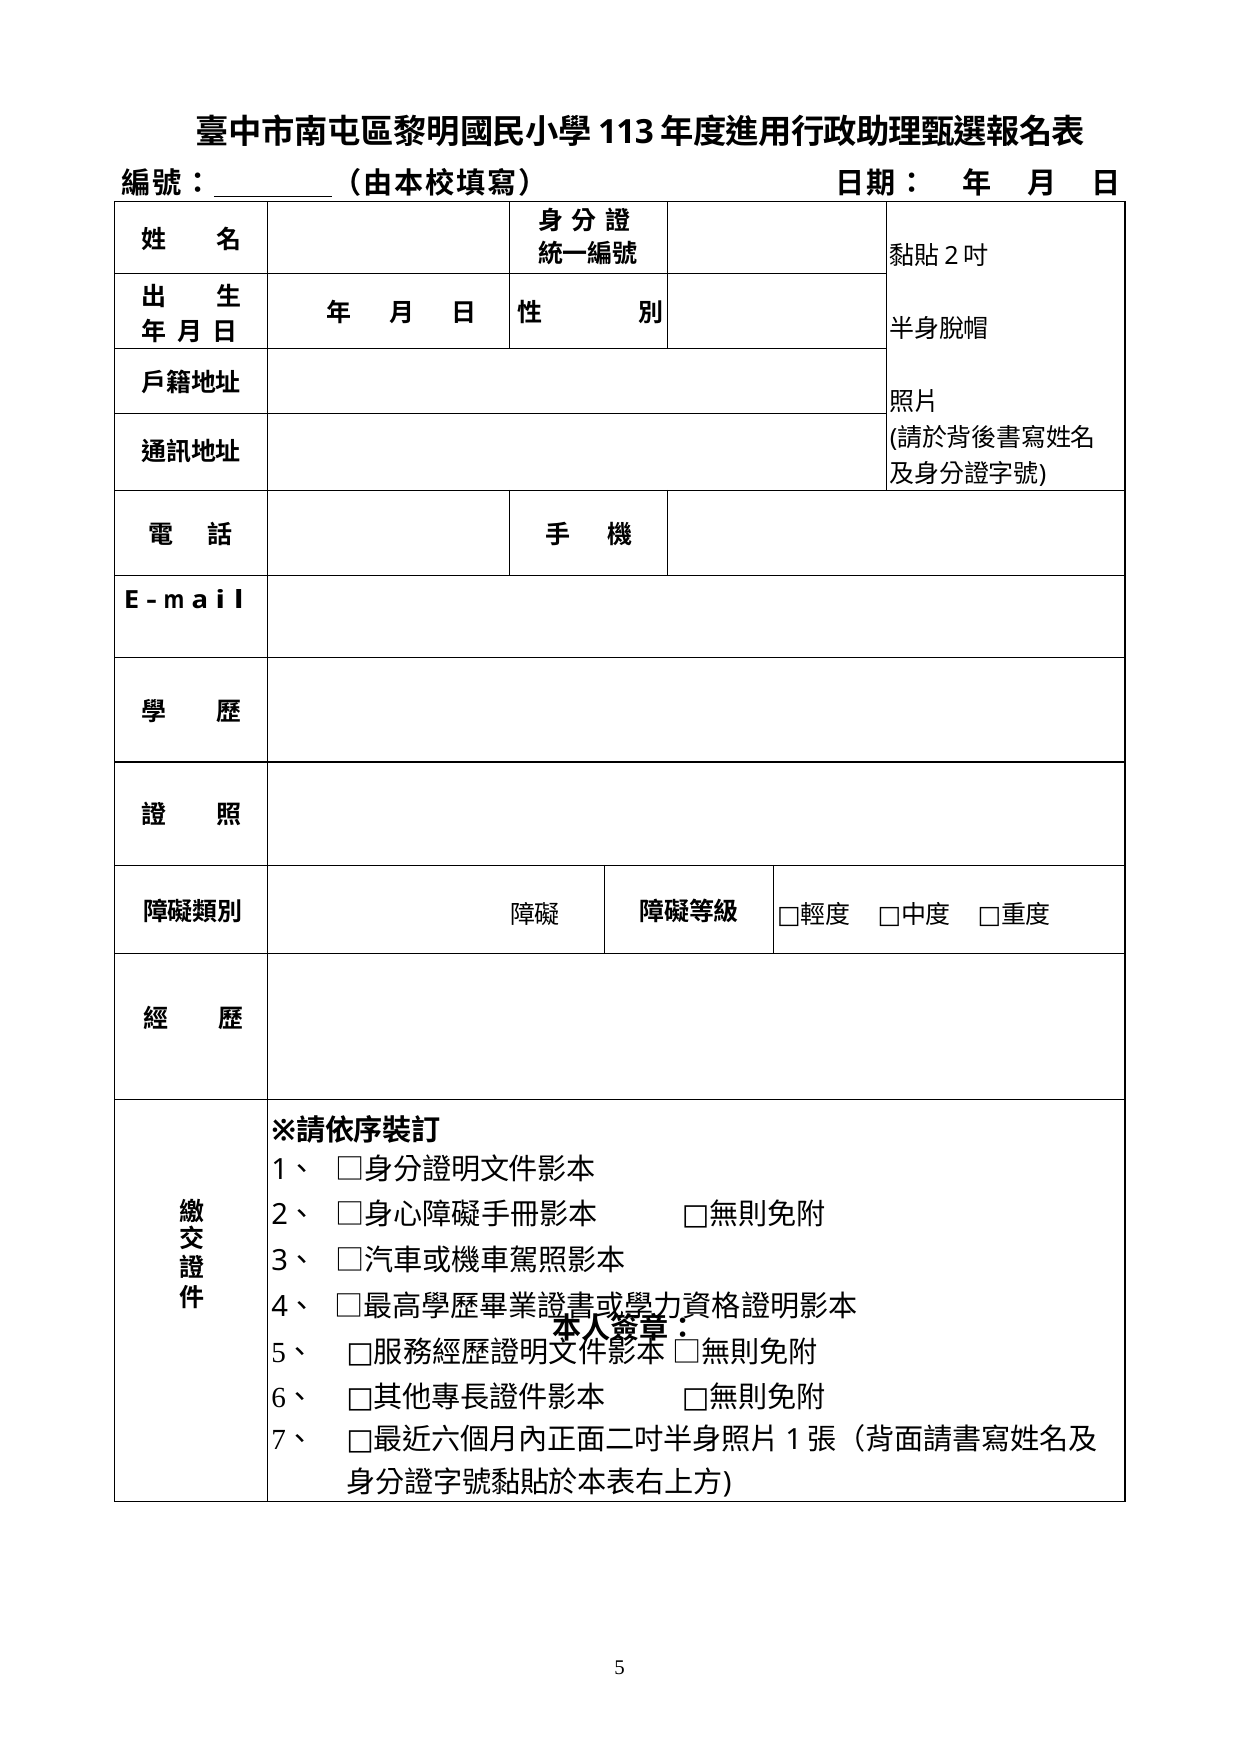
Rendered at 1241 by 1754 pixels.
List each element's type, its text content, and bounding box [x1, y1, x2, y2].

text ※請依序裝訂 [271, 1103, 1124, 1149]
text 戶籍地址 [141, 362, 267, 399]
text 話 [207, 514, 267, 551]
text 黏貼2吋半身脫帽 [889, 236, 991, 344]
text 性 別 [517, 293, 667, 329]
text 歷 [190, 999, 244, 1035]
text 證 [141, 795, 189, 831]
text 5、 □服務經歷證明文件影本 □無則免附 [271, 1328, 1124, 1371]
text 障礙 [268, 895, 560, 931]
text 通訊地址 [141, 431, 267, 467]
text 照片 [889, 381, 1124, 417]
text □重度 [977, 895, 1124, 931]
text 1、 □身分證明文件影本 [271, 1149, 1124, 1187]
text □輕度 [777, 895, 864, 931]
text 年 月 日 [326, 293, 509, 329]
text 編號： （由本校填寫） 日期： 年 月 日 [48, 160, 1195, 202]
text 6、 □其他專長證件影本 □無則免附 [271, 1373, 1124, 1416]
text 電 [148, 514, 189, 551]
text 7、 □最近六個月內正面二吋半身照片1張（背面請書寫姓名及身分證字號黏貼於本表右上方) [271, 1416, 1123, 1501]
text 障礙類別 [143, 891, 267, 927]
text 照 [190, 795, 242, 831]
text 姓 [141, 219, 189, 256]
text 障礙等級 [639, 891, 773, 927]
text 本人簽章： [268, 1305, 559, 1347]
text 4、 □最高學歷畢業證書或學力資格證明影本 [271, 1283, 1124, 1325]
text 經 [143, 999, 189, 1035]
text 繳交證件 [179, 1197, 205, 1313]
text 2、 □身心障礙手冊影本 □無則免附 [271, 1191, 1124, 1233]
text 名 [190, 219, 242, 256]
text 手 機 [545, 514, 667, 551]
text 歷 [190, 691, 242, 728]
text 身 分 證統一編號 [538, 203, 639, 268]
text 臺中市南屯區黎明國民小學113年度進用行政助理甄選報名表 [89, 100, 1192, 154]
text 本人簽章： [1126, 1305, 1192, 1347]
text 本人簽章： [115, 1305, 267, 1347]
text 本人簽章： [58, 1305, 114, 1347]
text 年 月 日 [141, 313, 267, 347]
text 學 [141, 691, 189, 728]
text 3、 □汽車或機車駕照影本 [271, 1237, 1124, 1279]
text E - m a i l [124, 587, 248, 614]
text (請於背後書寫姓名及身分證字號) [889, 417, 1103, 490]
text 出 生 [141, 276, 267, 313]
text □中度 [877, 895, 964, 931]
